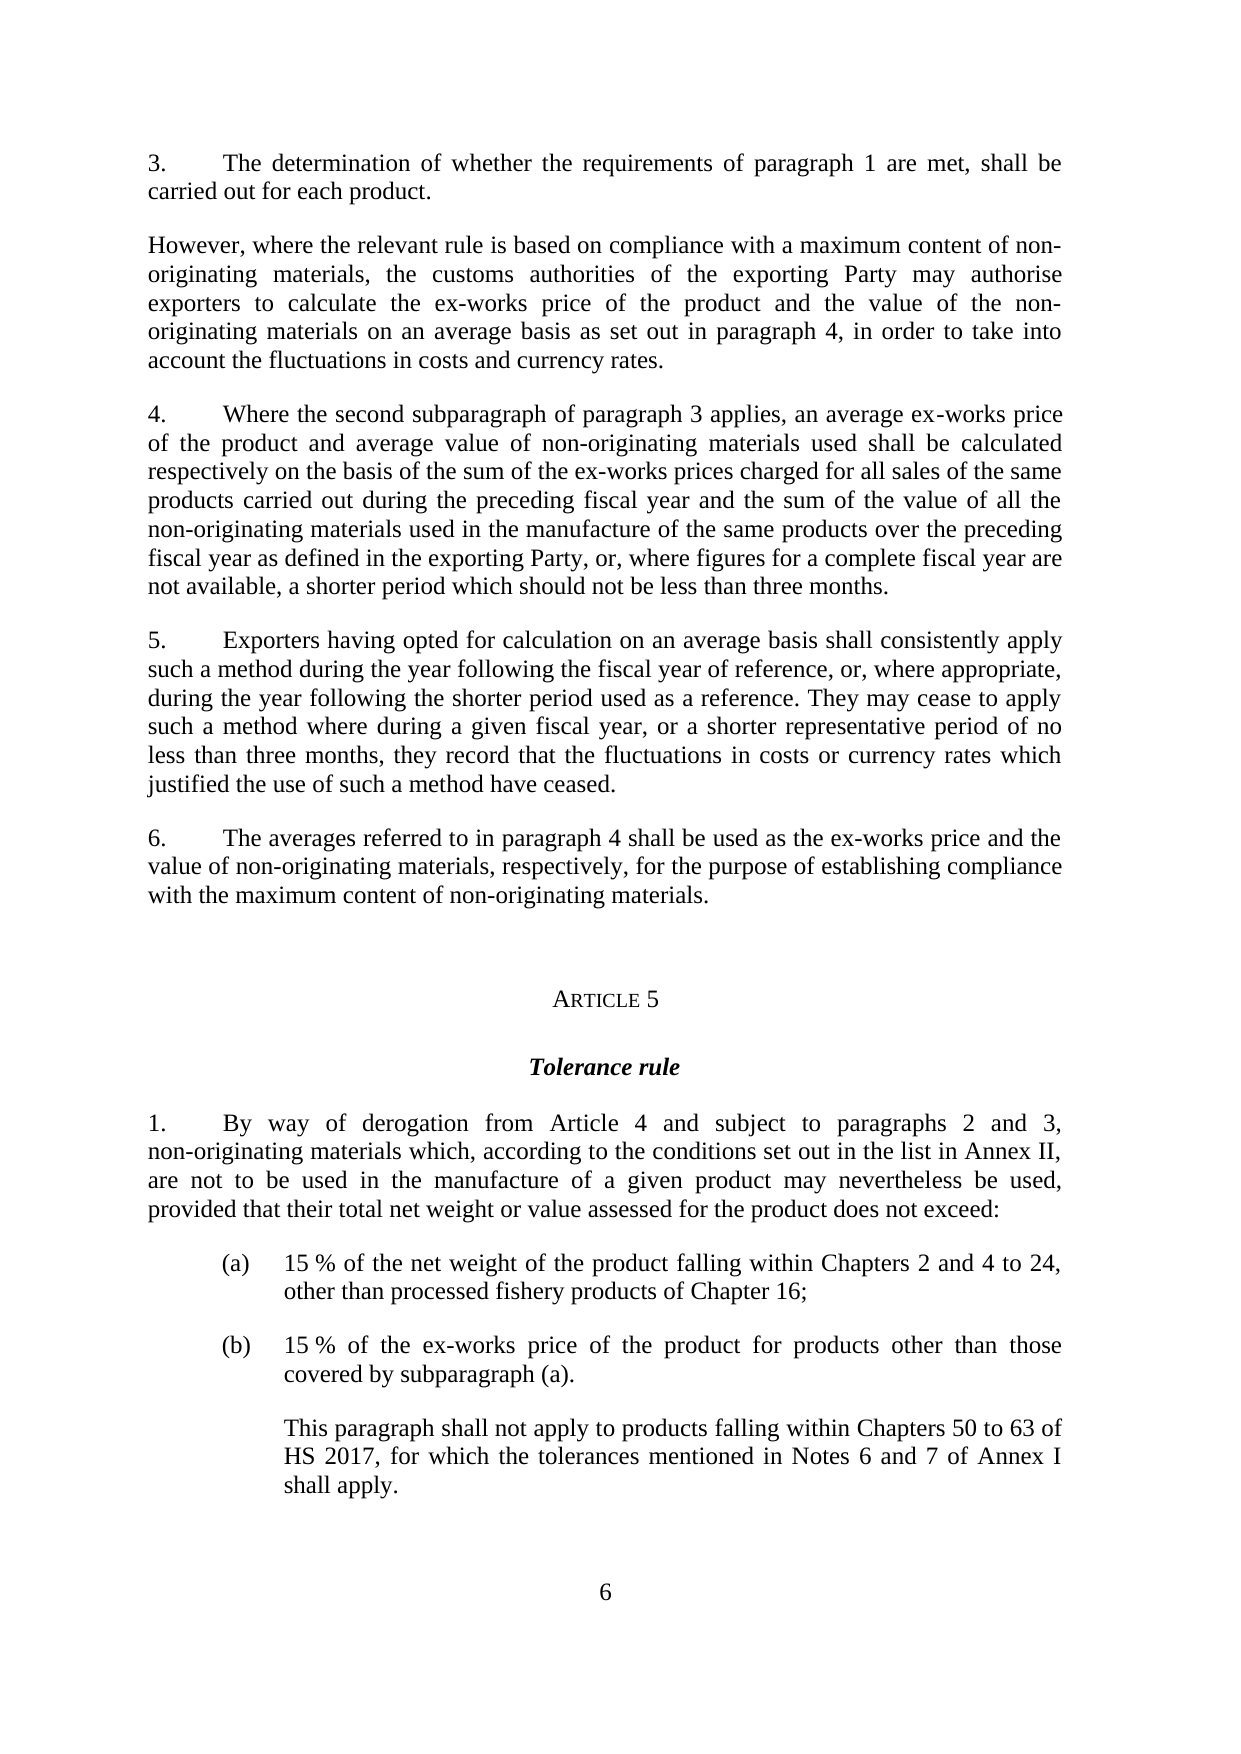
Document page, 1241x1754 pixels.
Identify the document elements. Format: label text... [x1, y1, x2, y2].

text Tolerance rule [148, 1052, 1063, 1081]
list 1. By way of derogation from Article 4 and subject to paragraphs 2 and 3, non‑originating materials which, according to the conditions set out in the list in Annex II, are not to be used in the manufacture of a given product may nevertheless be used, provided that their total net weight or value assessed for the product does not exceed: [148, 1108, 1063, 1223]
list 5. Exporters having opted for calculation on an average basis shall consistently apply such a method during the year following the fiscal year of reference, or, where appropriate, during the year following the shorter period used as a reference. They may cease to apply such a method where during a given fiscal year, or a shorter representative period of no less than three months, they record that the fluctuations in costs or currency rates which justified the use of such a method have ceased. [148, 625, 1063, 798]
text Article 5 [148, 984, 1063, 1013]
list 6. The averages referred to in paragraph 4 shall be used as the ex-works price and the value of non-originating materials, respectively, for the purpose of establishing compliance with the maximum content of non-originating materials. [148, 823, 1063, 909]
list This paragraph shall not apply to products falling within Chapters 50 to 63 of HS 2017, for which the tolerances mentioned in Notes 6 and 7 of Annex I shall apply. [222, 1413, 1063, 1499]
list However, where the relevant rule is based on compliance with a maximum content of non-originating materials, the customs authorities of the exporting Party may authorise exporters to calculate the ex-works price of the product and the value of the non-originating materials on an average basis as set out in paragraph 4, in order to take into account the fluctuations in costs and currency rates. [148, 230, 1063, 374]
list (a) 15 % of the net weight of the product falling within Chapters 2 and 4 to 24, other than processed fishery products of Chapter 16; [222, 1248, 1063, 1305]
list (b) 15 % of the ex-works price of the product for products other than those covered by subparagraph (a). [222, 1330, 1063, 1388]
list 3. The determination of whether the requirements of paragraph 1 are met, shall be carried out for each product. [148, 148, 1063, 205]
list 4. Where the second subparagraph of paragraph 3 applies, an average ex‑works price of the product and average value of non-originating materials used shall be calculated respectively on the basis of the sum of the ex-works prices charged for all sales of the same products carried out during the preceding fiscal year and the sum of the value of all the non-originating materials used in the manufacture of the same products over the preceding fiscal year as defined in the exporting Party, or, where figures for a complete fiscal year are not available, a shorter period which should not be less than three months. [148, 399, 1063, 600]
